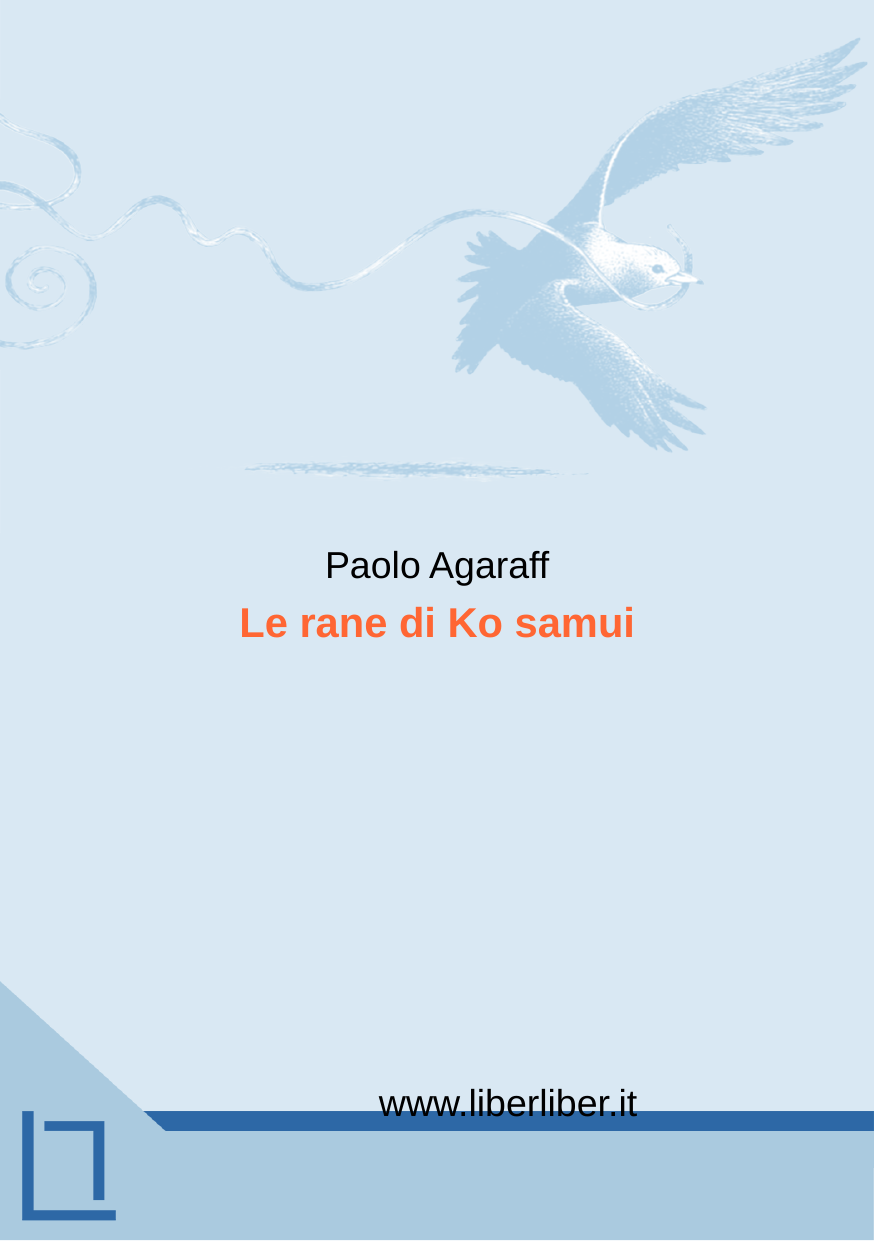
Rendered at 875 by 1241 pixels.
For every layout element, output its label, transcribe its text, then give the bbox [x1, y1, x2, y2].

text Paolo Agaraff [94, 543, 779, 586]
picture [0, 0, 874, 1241]
text Le rane di Ko samui [94, 598, 779, 646]
text www.liberliber.it [331, 1081, 685, 1124]
